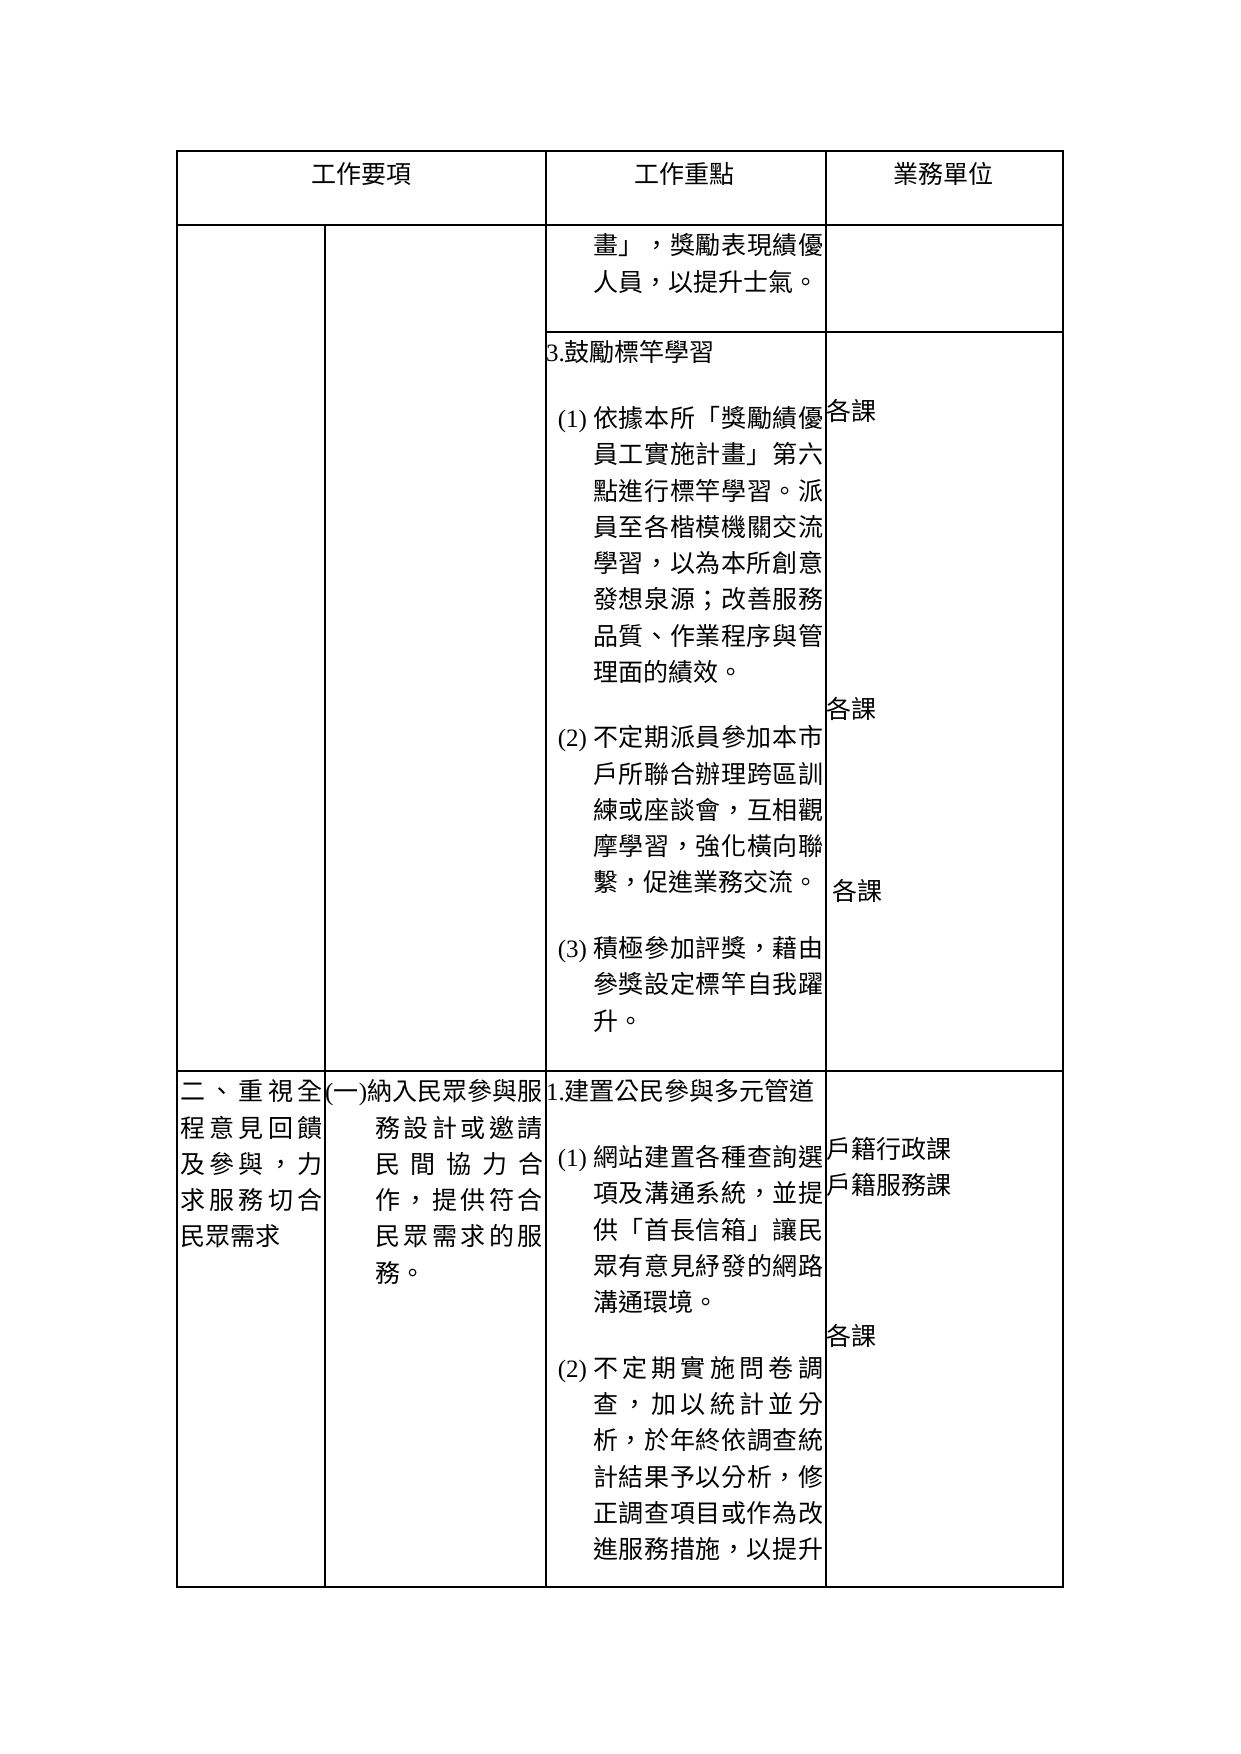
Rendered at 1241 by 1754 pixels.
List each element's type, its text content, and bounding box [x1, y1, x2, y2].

table_cell [326, 226, 545, 1070]
table_cell 畫」，獎勵表現績優人員，以提升士氣。 [547, 226, 825, 331]
table_cell 二、重視全程意見回饋及參與，力求服務切合民眾需求 [178, 1072, 324, 1586]
table_cell 1.建置公民參與多元管道 (1) 網站建置各種查詢選項及溝通系統，並提供「首長信箱」讓民眾有意見紓發的網路溝通環境。 (2) 不定期實施問卷調查，加以統計並分析，於年終依調查統計結果予以分析，修正調查項目或作為改進服務措施，以提升 [547, 1072, 825, 1586]
table_cell 戶籍行政課 戶籍服務課 各課 [827, 1072, 1062, 1586]
table_cell [827, 226, 1062, 331]
table_header 業務單位 [827, 152, 1062, 224]
table_cell (一)納入民眾參與服務設計或邀請民間協力合作，提供符合民眾需求的服務。 [326, 1072, 545, 1586]
table_cell 3.鼓勵標竿學習 (1) 依據本所「獎勵績優員工實施計畫」第六點進行標竿學習。派員至各楷模機關交流學習，以為本所創意發想泉源；改善服務品質、作業程序與管理面的績效。 (2) 不定期派員參加本市戶所聯合辦理跨區訓練或座談會，互相觀摩學習，強化橫向聯繫，促進業務交流。 (3) 積極參加評獎，藉由參獎設定標竿自我躍升。 [547, 333, 825, 1070]
table_cell [178, 226, 324, 1070]
table_header 工作要項 [178, 152, 545, 224]
table_cell 各課 各課 各課 [827, 333, 1062, 1070]
table_header 工作重點 [547, 152, 825, 224]
